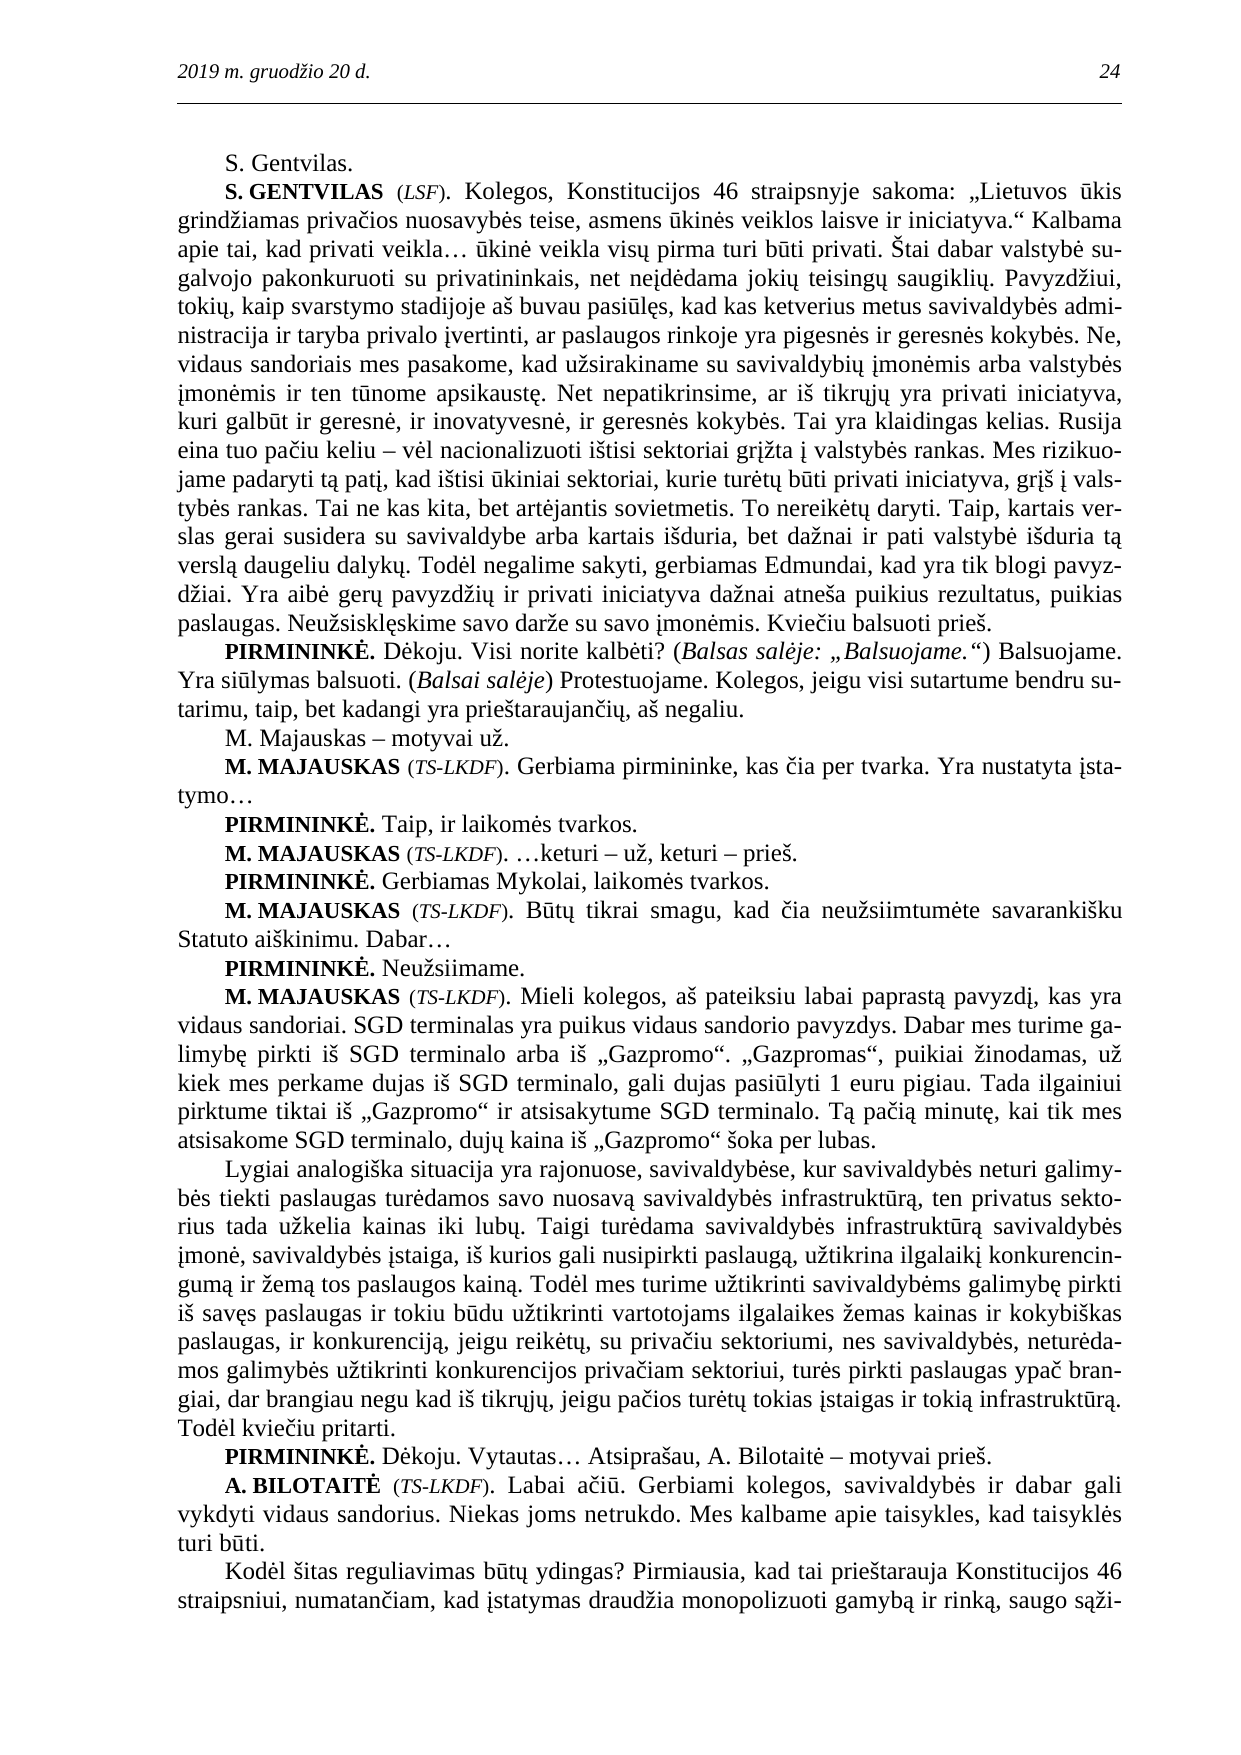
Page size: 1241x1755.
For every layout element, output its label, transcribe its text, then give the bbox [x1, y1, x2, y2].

text PIRMININKĖ. Ne­už­si­i­ma­me. [177, 953, 1122, 981]
text S. GENTVILAS (LSF). Ko­le­gos, Kon­sti­tu­ci­jos 46 straips­ny­je sa­ko­ma: „Lie­tu­vos ūkis grin­džia­mas pri­va­čios nuo­sa­vy­bės tei­se, as­mens ūki­nės veik­los lais­ve ir ini­cia­ty­va.“ Kal­ba­ma apie tai, kad pri­va­ti veik­la… ūki­nė veik­la vi­sų pir­ma tu­ri bū­ti pri­va­ti. Štai da­bar vals­ty­bė su­gal­vo­jo pa­kon­ku­ruo­ti su pri­va­ti­nin­kais, net ne­įdė­da­ma jo­kių tei­sin­gų sau­gik­lių. Pa­vyz­džiui, to­kių, kaip svars­ty­mo sta­di­jo­je aš bu­vau pa­siū­lęs, kad kas ket­ve­rius me­tus sa­vi­val­dy­bės ad­mi­nist­ra­ci­ja ir ta­ry­ba pri­va­lo įver­tin­ti, ar pa­slau­gos rin­ko­je yra pi­ges­nės ir ge­res­nės ko­ky­bės. Ne, vi­daus san­do­riais mes pa­sa­ko­me, kad už­si­ra­ki­na­me su sa­vi­val­dy­bių įmo­nė­mis ar­ba vals­ty­bės įmo­nė­mis ir ten tū­no­me ap­si­kaus­tę. Net ne­pa­tik­rin­si­me, ar iš tik­rų­jų yra pri­va­ti ini­cia­ty­va, kuri gal­būt ir ge­res­nė, ir ino­va­ty­ves­nė, ir ge­res­nės ko­ky­bės. Tai yra klai­din­gas ke­lias. Ru­si­ja ei­na tuo pa­čiu ke­liu – vėl na­cio­na­li­zuo­ti iš­ti­si sek­to­riai grįž­ta į vals­ty­bės ran­kas. Mes ri­zi­kuo­ja­me pa­da­ry­ti tą pa­tį, kad iš­ti­si ūki­niai sek­to­riai, ku­rie tu­rė­tų bū­ti pri­va­ti ini­cia­ty­va, grįš į vals­ty­bės ran­kas. Tai ne kas ki­ta, bet ar­tė­jan­tis so­viet­me­tis. To ne­rei­kė­tų da­ry­ti. Taip, kar­tais ver­slas ge­rai su­si­de­ra su sa­vi­val­dy­be ar­ba kar­tais iš­du­ria, bet daž­nai ir pa­ti vals­ty­bė iš­du­ria tą ver­slą dau­ge­liu da­ly­kų. To­dėl ne­ga­li­me sa­ky­ti, ger­bia­mas Ed­mun­dai, kad yra tik blo­gi pa­vyz­džiai. Yra ai­bė ge­rų pa­vyz­džių ir pri­va­ti ini­cia­ty­va daž­nai at­ne­ša pui­kius re­zul­ta­tus, pui­kias pa­slau­gas. Neuž­si­sklęs­ki­me sa­vo dar­že su sa­vo įmo­nė­mis. Kvie­čiu bal­suo­ti prieš. [177, 176, 1122, 636]
text PIRMININKĖ. Dė­ko­ju. Vi­si no­ri­te kal­bė­ti? (Bal­sas sa­lė­je: „Bal­suo­ja­me.“) Bal­suo­ja­me. Yra siū­ly­mas bal­suo­ti. (Bal­sai sa­lė­je) Pro­tes­tuo­ja­me. Ko­le­gos, jei­gu vi­si su­tar­tu­me ben­dru su­ta­ri­mu, taip, bet ka­dan­gi yra prieš­ta­rau­jan­čių, aš ne­ga­liu. [177, 636, 1122, 723]
text Ko­dėl ši­tas re­gu­lia­vi­mas bū­tų ydin­gas? Pir­miau­sia, kad tai prieš­ta­rau­ja Kon­sti­tu­ci­jos 46 straips­niui, nu­ma­tan­čiam, kad įsta­ty­mas drau­džia mo­no­po­li­zuo­ti ga­my­bą ir rin­ką, sau­go są­ži­ [177, 1556, 1122, 1614]
text M. Ma­jaus­kas – mo­ty­vai už. [177, 723, 1122, 751]
text M. MAJAUSKAS (TS-LKDF). Mie­li ko­le­gos, aš pa­teik­siu la­bai pa­pras­tą pa­vyz­dį, kas yra vi­daus san­do­riai. SGD ter­mi­na­las yra pui­kus vi­daus san­do­rio pa­vyz­dys. Da­bar mes tu­ri­me ga­li­my­bę pirk­ti iš SGD ter­mi­na­lo ar­ba iš „Gaz­pro­mo“. „Gaz­pro­mas“, pui­kiai ži­no­da­mas, už kiek mes per­ka­me du­jas iš SGD ter­mi­na­lo, ga­li du­jas pa­siū­ly­ti 1 eu­ru pi­giau. Ta­da il­gai­niui pirk­tu­me tik­tai iš „Gaz­pro­mo“ ir at­si­sa­ky­tu­me SGD ter­mi­na­lo. Tą pa­čią mi­nu­tę, kai tik mes at­si­sa­ko­me SGD ter­mi­na­lo, du­jų kai­na iš „Gaz­pro­mo“ šo­ka per lu­bas. [177, 981, 1122, 1154]
text PIRMININKĖ. Dė­ko­ju. Vy­tau­tas… At­si­pra­šau, A. Bi­lo­tai­tė – mo­ty­vai prieš. [177, 1441, 1122, 1470]
text M. MAJAUSKAS (TS-LKDF). Ger­bia­ma pir­mi­nin­ke, kas čia per tvar­ka. Yra nu­sta­ty­ta įsta­ty­mo… [177, 751, 1122, 809]
text PIRMININKĖ. Ger­bia­mas My­ko­lai, lai­ko­mės tvar­kos. [177, 866, 1122, 895]
text M. MAJAUSKAS (TS-LKDF). …ke­tu­ri – už, ke­tu­ri – prieš. [177, 838, 1122, 866]
text S. Gent­vi­las. [177, 148, 1122, 176]
text M. MAJAUSKAS (TS-LKDF). Bū­tų tik­rai sma­gu, kad čia ne­už­si­im­tu­mė­te sa­va­ran­kiš­ku Sta­tu­to aiš­ki­ni­mu. Da­bar… [177, 895, 1122, 953]
text Ly­giai ana­lo­giš­ka si­tu­a­ci­ja yra ra­jo­nuo­se, sa­vi­val­dy­bė­se, kur sa­vi­val­dy­bės ne­tu­ri ga­li­my­bės tiek­ti pa­slau­gas tu­rė­da­mos sa­vo nuo­sa­vą sa­vi­val­dy­bės in­fra­struk­tū­rą, ten pri­va­tus sek­to­rius ta­da už­ke­lia kai­nas iki lu­bų. Tai­gi tu­rė­da­ma sa­vi­val­dy­bės in­fra­struk­tū­rą sa­vi­val­dy­bės įmo­nė, sa­vi­val­dy­bės įstai­ga, iš ku­rios ga­li nu­si­pirk­ti pa­slau­gą, už­tik­ri­na il­ga­lai­kį kon­ku­ren­cin­gu­mą ir že­mą tos pa­slau­gos kai­ną. To­dėl mes tu­ri­me už­tik­rin­ti sa­vi­val­dy­bėms ga­li­my­bę pirk­ti iš sa­vęs pa­slau­gas ir to­kiu bū­du už­tik­rin­ti var­to­to­jams il­ga­lai­kes že­mas kai­nas ir ko­ky­biš­kas pa­slau­gas, ir kon­ku­ren­ci­ją, jei­gu rei­kė­tų, su pri­va­čiu sek­to­riu­mi, nes sa­vi­val­dy­bės, ne­tu­rė­da­mos ga­li­my­bės už­tik­rin­ti kon­ku­ren­ci­jos pri­va­čiam sek­to­riui, tu­rės pirk­ti pa­slau­gas ypač bran­giai, dar bran­giau ne­gu kad iš tik­rų­jų, jei­gu pa­čios tu­rė­tų to­kias įstai­gas ir to­kią in­fra­struk­tū­rą. To­dėl kvie­čiu pri­tar­ti. [177, 1154, 1122, 1441]
text PIRMININKĖ. Taip, ir lai­ko­mės tvar­kos. [177, 809, 1122, 838]
text A. BILOTAITĖ (TS-LKDF). La­bai ačiū. Ger­bia­mi ko­le­gos, sa­vi­val­dy­bės ir da­bar ga­li vyk­dy­ti vi­daus san­do­rius. Nie­kas joms ne­truk­do. Mes kal­ba­me apie tai­syk­les, kad tai­syk­lės tu­ri bū­ti. [177, 1470, 1122, 1556]
